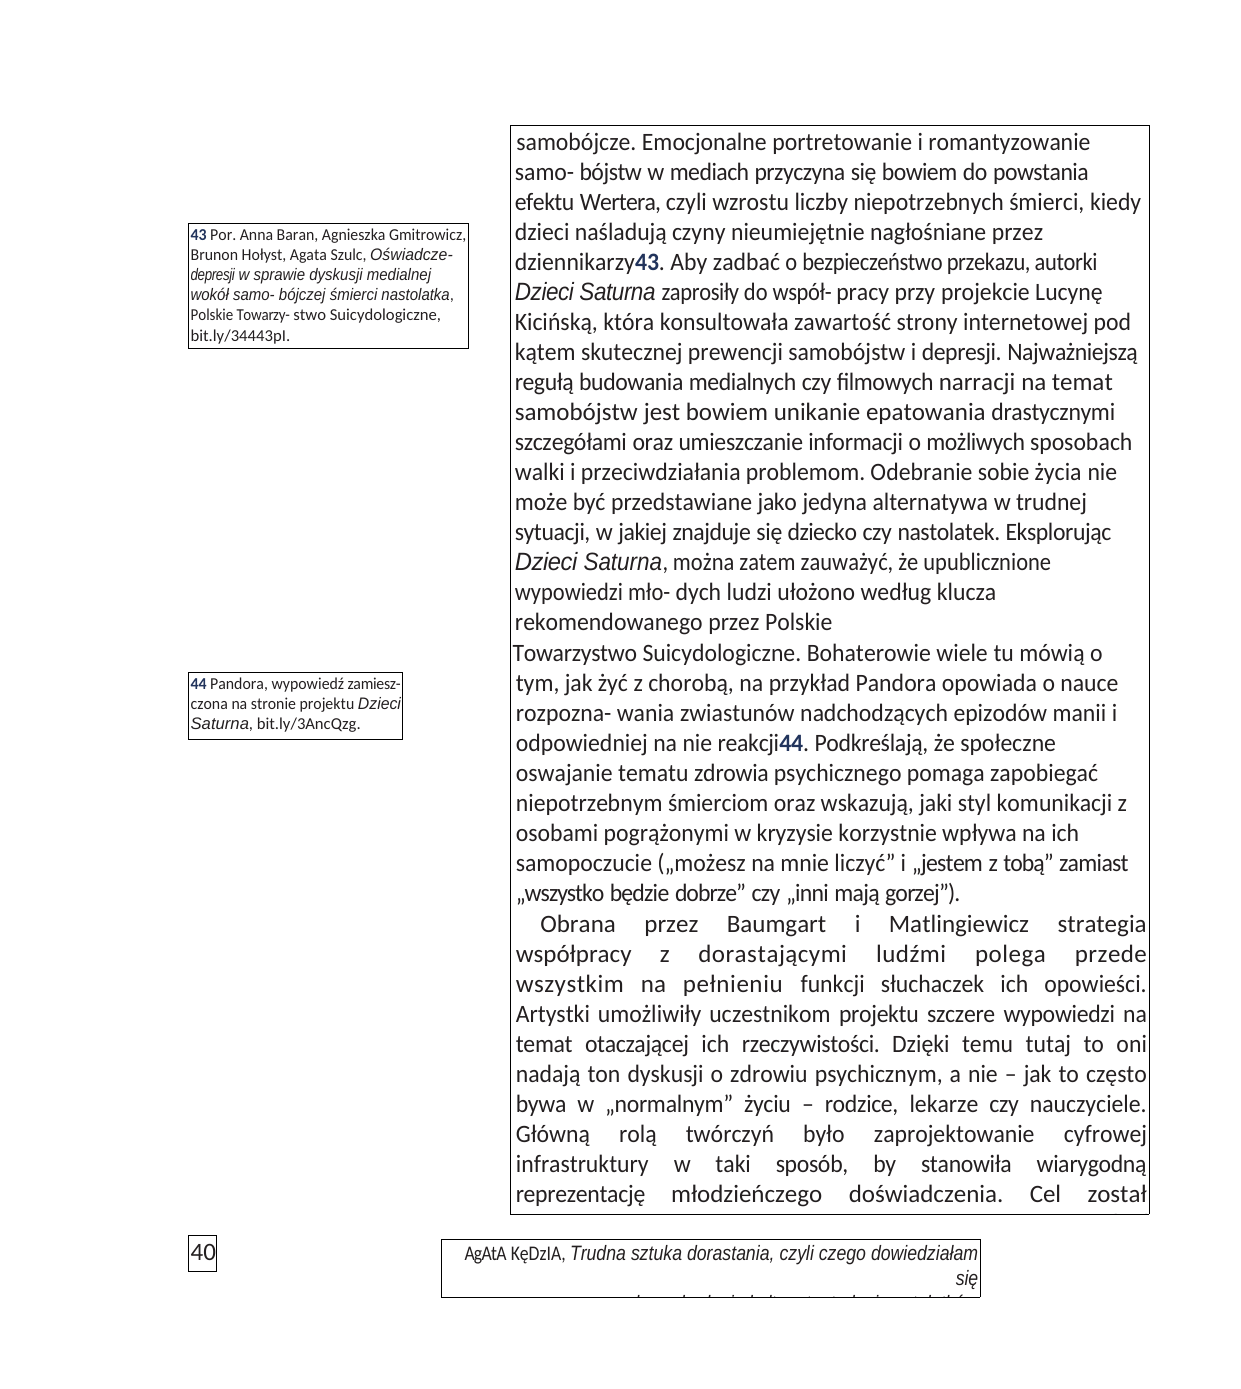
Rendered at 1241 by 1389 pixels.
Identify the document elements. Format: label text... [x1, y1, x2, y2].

text 44 Pandora, wypowiedź zamiesz- czona na stronie projektu Dzieci Saturna, bit.ly/3AncQzg. [190, 674, 402, 734]
text 40 [190, 1236, 216, 1267]
text Obrana przez Baumgart i Matlingiewicz strategia współpracy z dorastającymi ludźmi polega przede wszystkim na pełnieniu funkcji słuchaczek ich opowieści. Artystki umożliwiły uczestnikom projektu szczere wypowiedzi na temat otaczającej ich rzeczywistości. Dzięki temu tutaj to oni nadają ton dyskusji o zdrowiu psychicznym, a nie – jak to często bywa w „normalnym” życiu – rodzice, lekarze czy nauczyciele. Główną rolą twórczyń było zaprojektowanie cyfrowej infrastruktury w taki sposób, by stanowiła wiarygodną reprezentację młodzieńczego doświadczenia. Cel został osiągnięty dzięki doku- mentalnemu charakterowi Dzieci Saturna – uczynienie nagrań gło- sowych podstawowym nośnikiem treści o życiu i zdrowiu bohaterów zapewniło projektowi autentyczność poprzez wrażenie obcowania z archiwaliami. Wszystkie elementy Dzieci Saturna, czyli angażujący [516, 909, 1147, 1214]
text 43 Por. Anna Baran, Agnieszka Gmitrowicz, Brunon Hołyst, Agata Szulc, Oświadcze- [190, 225, 468, 265]
text nie zespołu ds. prewencji samobójstw i depresji w sprawie dyskusji medialnej wokół samo- bójczej śmierci nastolatka, Polskie Towarzy- stwo Suicydologiczne, bit.ly/34443pI. [190, 265, 468, 348]
text Towarzystwo Suicydologiczne. Bohaterowie wiele tu mówią o tym, jak żyć z chorobą, na przykład Pandora opowiada o nauce rozpozna- wania zwiastunów nadchodzących epizodów manii i odpowiedniej na nie reakcji44. Podkreślają, że społeczne oswajanie tematu zdrowia psychicznego pomaga zapobiegać niepotrzebnym śmierciom oraz wskazują, jaki styl komunikacji z osobami pogrążonymi w kryzysie korzystnie wpływa na ich samopoczucie („możesz na mnie liczyć” i „jestem z tobą” zamiast „wszystko będzie dobrze” czy „inni mają gorzej”). [512, 638, 1147, 908]
text AgAtA KęDzIA, Trudna sztuka dorastania, czyli czego dowiedziałam się [442, 1240, 978, 1291]
text podczas badania kultury teatralnej nastolatków [442, 1291, 977, 1297]
text samobójcze. Emocjonalne portretowanie i romantyzowanie samo- bójstw w mediach przyczyna się bowiem do powstania efektu Wertera, czyli wzrostu liczby niepotrzebnych śmierci, kiedy dzieci naśladują czyny nieumiejętnie nagłośniane przez dziennikarzy43. Aby zadbać o bezpieczeństwo przekazu, autorki Dzieci Saturna zaprosiły do współ- pracy przy projekcie Lucynę Kicińską, która konsultowała zawartość strony internetowej pod kątem skutecznej prewencji samobójstw i depresji. Najważniejszą regułą budowania medialnych czy filmowych narracji na temat samobójstw jest bowiem unikanie epatowania drastycznymi szczegółami oraz umieszczanie informacji o możliwych sposobach walki i przeciwdziałania problemom. Odebranie sobie życia nie może być przedstawiane jako jedyna alternatywa w trudnej sytuacji, w jakiej znajduje się dziecko czy nastolatek. Eksplorując Dzieci Saturna, można zatem zauważyć, że upublicznione wypowiedzi mło- dych ludzi ułożono według klucza rekomendowanego przez Polskie [514, 127, 1148, 637]
